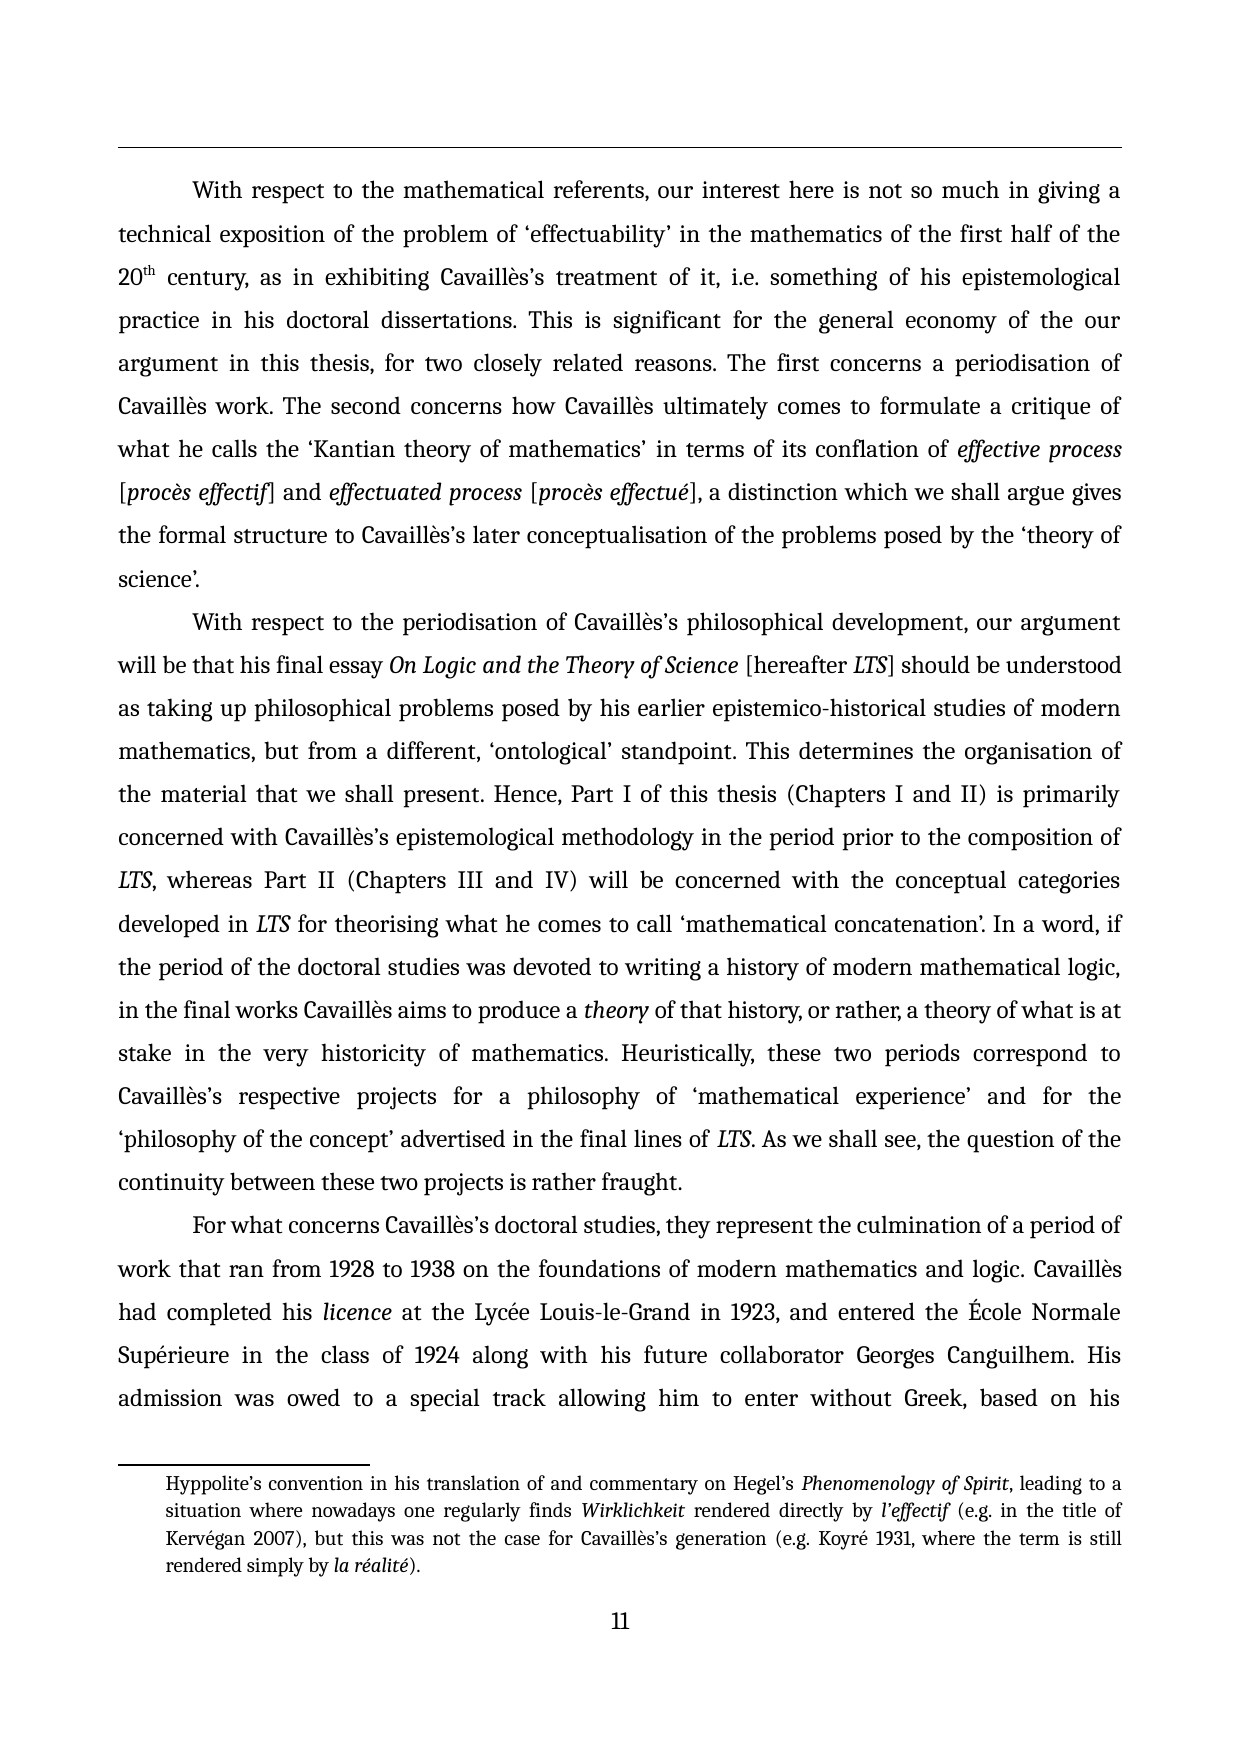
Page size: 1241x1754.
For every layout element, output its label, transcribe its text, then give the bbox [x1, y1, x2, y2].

text For what concerns Cavaillès’s doctoral studies, they represent the culmination of a period of work that ran from 1928 to 1938 on the foundations of modern mathematics and logic. Cavaillès had completed his licence at the Lycée Louis-le-Grand in 1923, and entered the École Normale Supérieure in the class of 1924 along with his future collaborator Georges Canguilhem. His admission was owed to a special track allowing him to enter without Greek, based on his [118, 1211, 1122, 1413]
text With respect to the periodisation of Cavaillès’s philosophical development, our argument will be that his final essay On Logic and the Theory of Science [hereafter LTS] should be understood as taking up philosophical problems posed by his earlier epistemico-historical studies of modern mathematics, but from a different, ‘ontological’ standpoint. This determines the organisation of the material that we shall present. Hence, Part I of this thesis (Chapters I and II) is primarily concerned with Cavaillès’s epistemological methodology in the period prior to the composition of LTS, whereas Part II (Chapters III and IV) will be concerned with the conceptual categories developed in LTS for theorising what he comes to call ‘mathematical concatenation’. In a word, if the period of the doctoral studies was devoted to writing a history of modern mathematical logic, in the final works Cavaillès aims to produce a theory of that history, or rather, a theory of what is at stake in the very historicity of mathematics. Heuristically, these two periods correspond to Cavaillès’s respective projects for a philosophy of ‘mathematical experience’ and for the ‘philosophy of the concept’ advertised in the final lines of LTS. As we shall see, the question of the continuity between these two projects is rather fraught. [118, 608, 1122, 1197]
text With respect to the mathematical referents, our interest here is not so much in giving a technical exposition of the problem of ‘effectuability’ in the mathematics of the first half of the 20th century, as in exhibiting Cavaillès’s treatment of it, i.e. something of his epistemological practice in his doctoral dissertations. This is significant for the general economy of the our argument in this thesis, for two closely related reasons. The first concerns a periodisation of Cavaillès work. The second concerns how Cavaillès ultimately comes to formulate a critique of what he calls the ‘Kantian theory of mathematics’ in terms of its conflation of effective process [procès effectif] and effectuated process [procès effectué], a distinction which we shall argue gives the formal structure to Cavaillès’s later conceptualisation of the problems posed by the ‘theory of science’. [118, 176, 1122, 593]
text Hyppolite’s convention in his translation of and commentary on Hegel’s Phenomenology of Spirit, leading to a situation where nowadays one regularly finds Wirklichkeit rendered directly by l’effectif (e.g. in the title of Kervégan 2007), but this was not the case for Cavaillès’s generation (e.g. Koyré 1931, where the term is still rendered simply by la réalité). [118, 1471, 1122, 1578]
